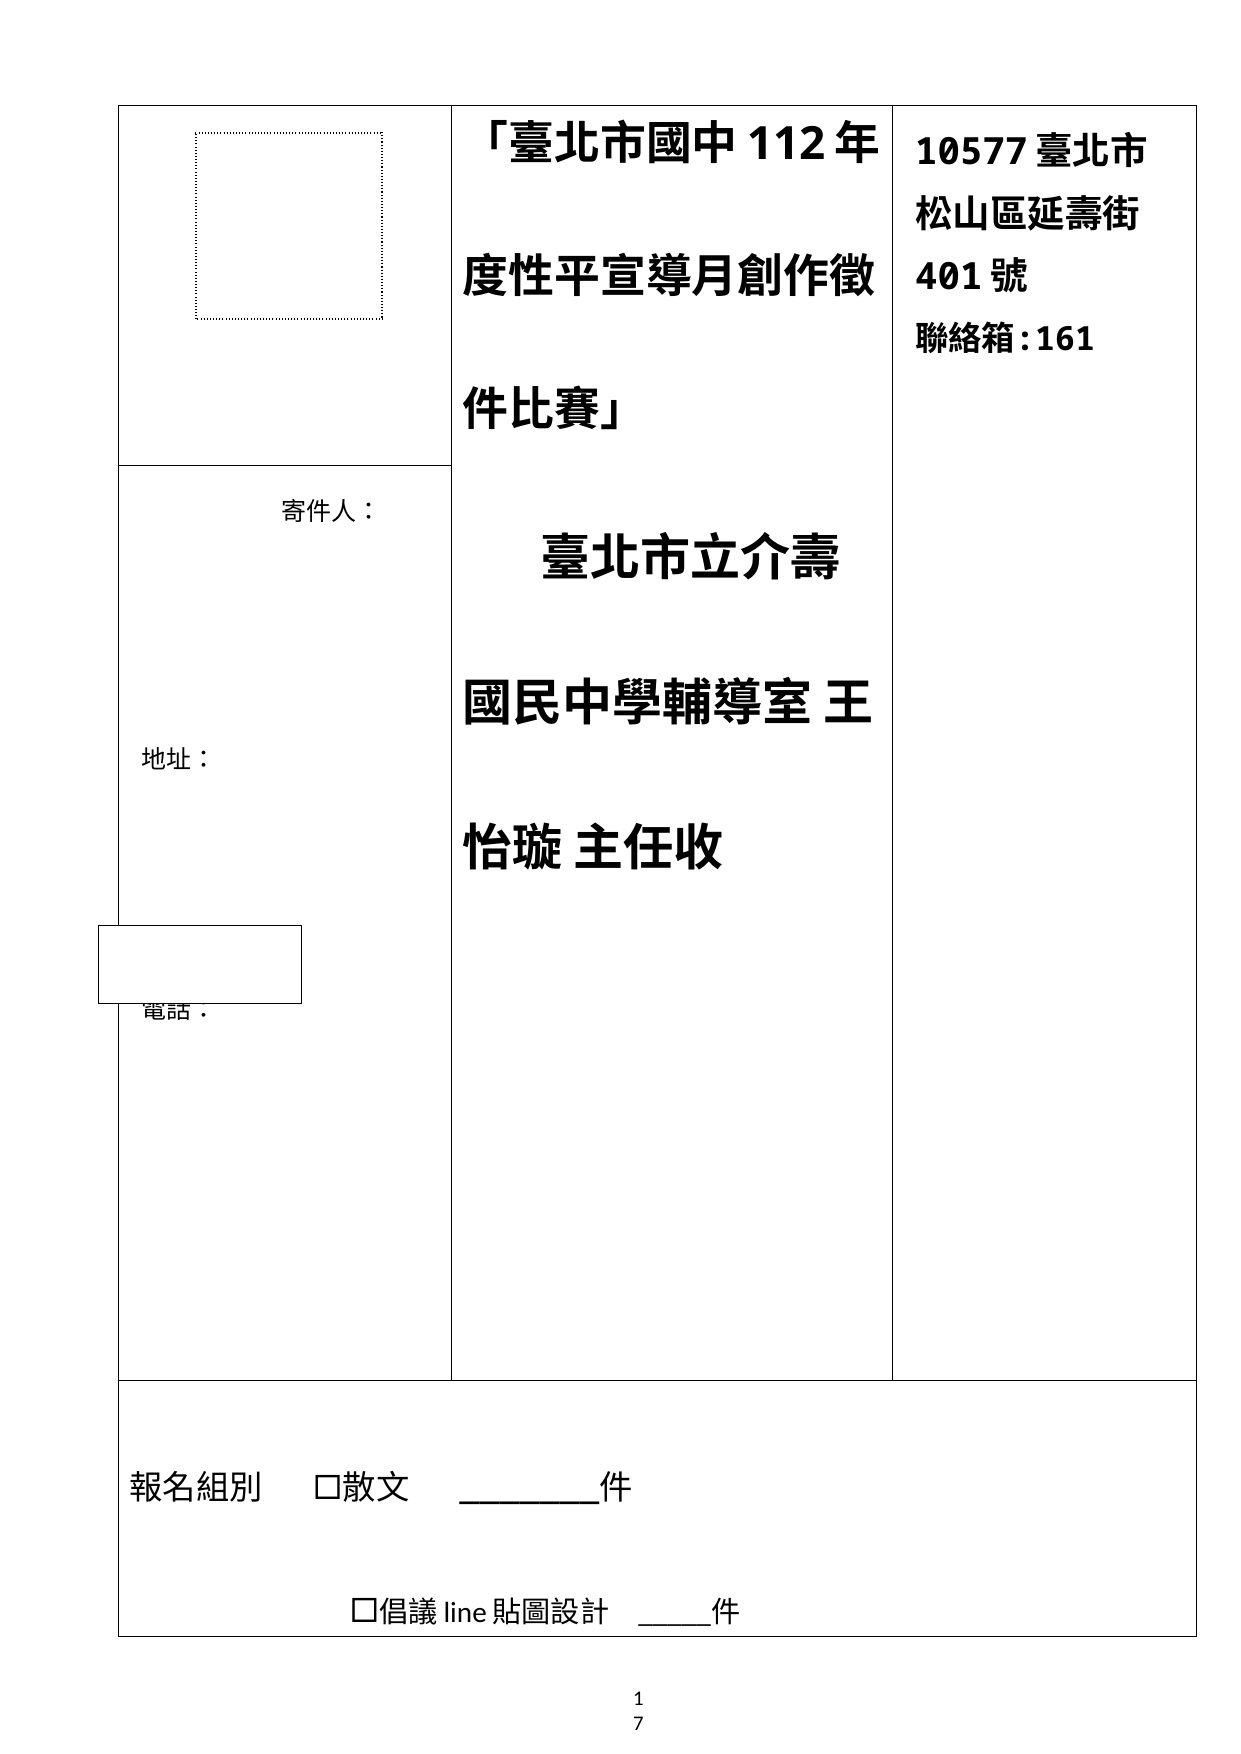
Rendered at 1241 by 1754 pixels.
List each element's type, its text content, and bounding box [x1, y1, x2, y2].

table_header 「臺北市國中112年度性平宣導月創作徵件比賽」 臺北市立介壽國民中學輔導室 王怡璇 主任收 [452, 106, 892, 1379]
table_cell 寄件人： 地址： 電話： [99, 926, 301, 1003]
table_header 10577臺北市松山區延壽街401號 聯絡箱:161 [893, 106, 1196, 1379]
table_cell 寄件人： 地址： 電話： [119, 466, 451, 1379]
table_cell 報名組別 散文 _______件 倡議line貼圖設計 _____件 [119, 1381, 1196, 1636]
table_header [119, 106, 451, 465]
